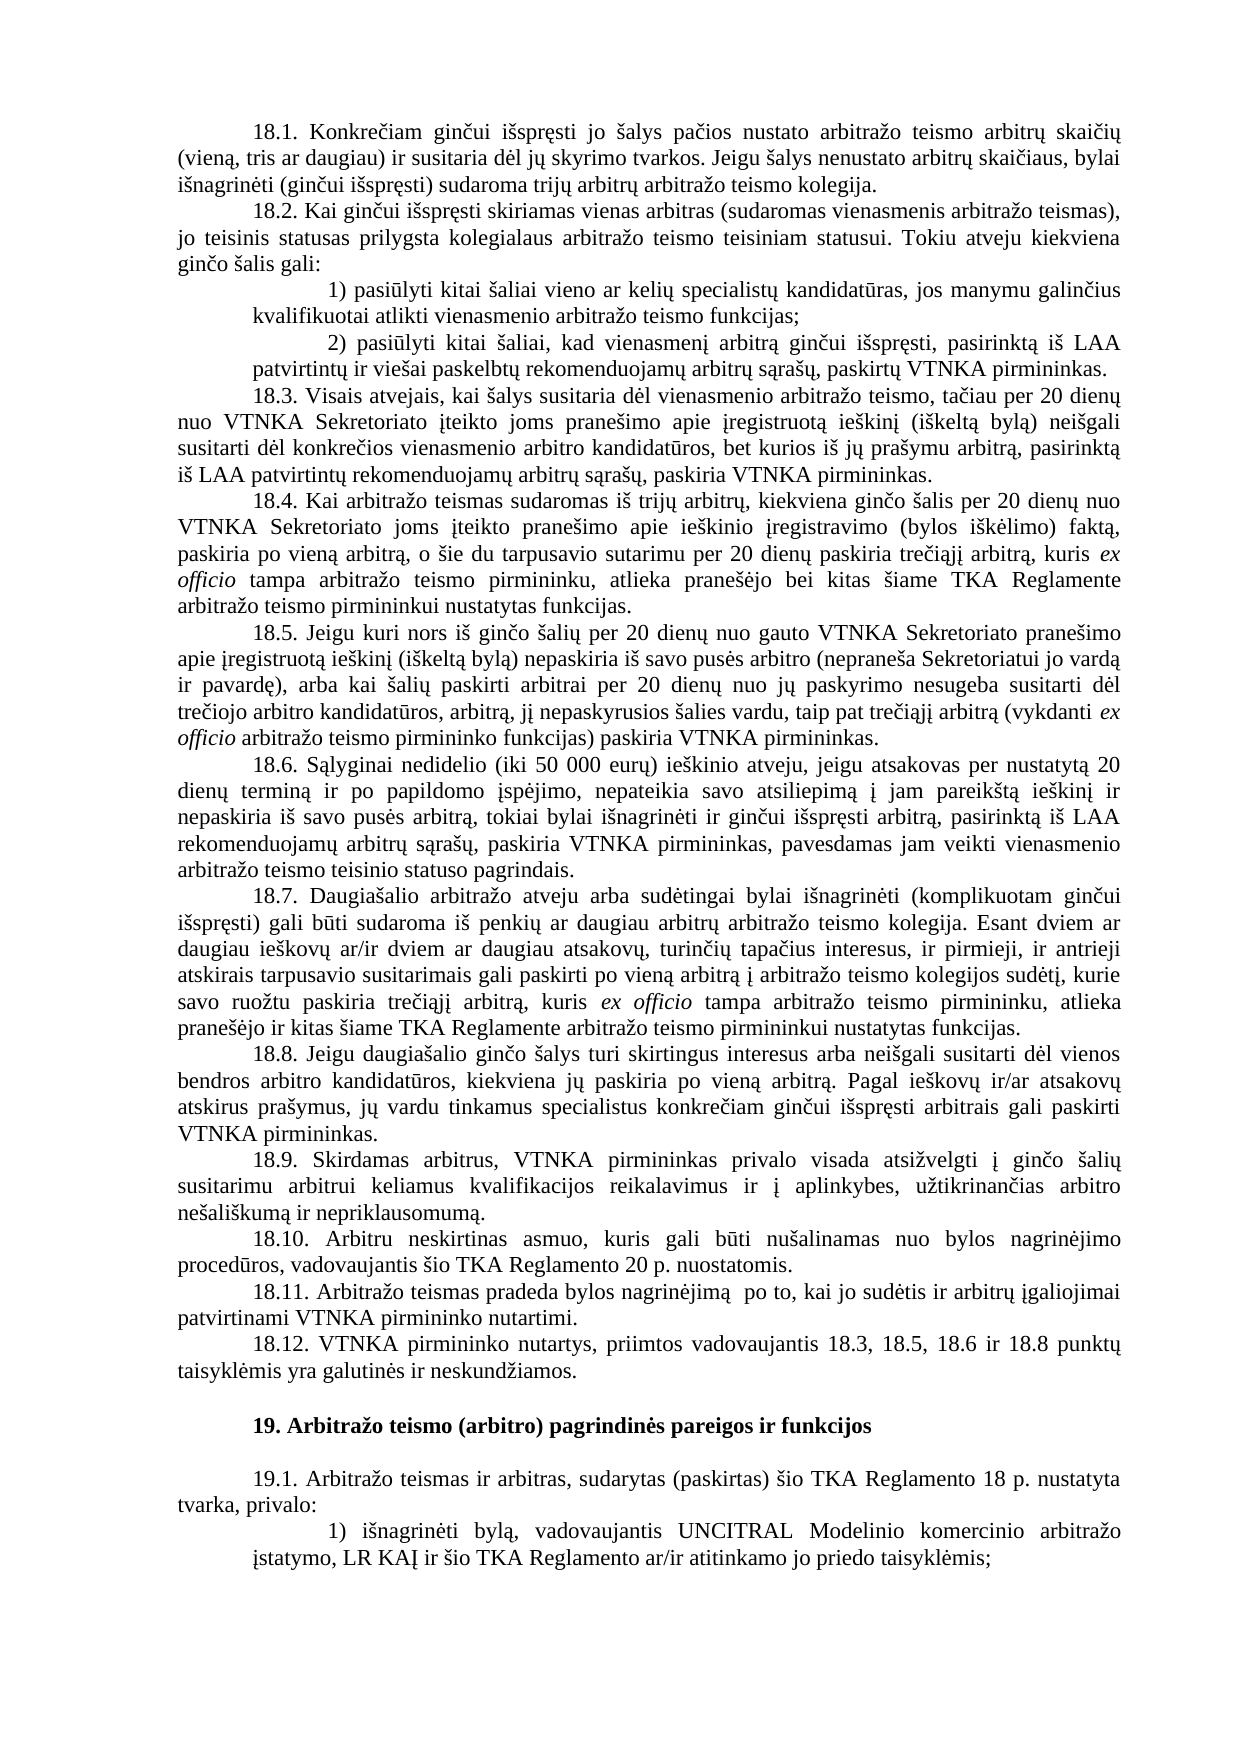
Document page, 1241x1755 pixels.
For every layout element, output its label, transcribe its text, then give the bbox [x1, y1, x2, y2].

text 1) išnagrinėti bylą, vadovaujantis UNCITRAL Modelinio komercinio arbitražo įstatymo, LR KAĮ ir šio TKA Reglamento ar/ir atitinkamo jo priedo taisyklėmis; [252, 1517, 1122, 1570]
text 18.1. Konkrečiam ginčui išspręsti jo šalys pačios nustato arbitražo teismo arbitrų skaičių (vieną, tris ar daugiau) ir susitaria dėl jų skyrimo tvarkos. Jeigu šalys nenustato arbitrų skaičiaus, bylai išnagrinėti (ginčui išspręsti) sudaroma trijų arbitrų arbitražo teismo kolegija. [177, 118, 1122, 197]
text 19.1. Arbitražo teismas ir arbitras, sudarytas (paskirtas) šio TKA Reglamento 18 p. nustatyta tvarka, privalo: [177, 1464, 1122, 1517]
text 1) pasiūlyti kitai šaliai vieno ar kelių specialistų kandidatūras, jos manymu galinčius kvalifikuotai atlikti vienasmenio arbitražo teismo funkcijas; [252, 276, 1122, 329]
text 18.4. Kai arbitražo teismas sudaromas iš trijų arbitrų, kiekviena ginčo šalis per 20 dienų nuo VTNKA Sekretoriato joms įteikto pranešimo apie ieškinio įregistravimo (bylos iškėlimo) faktą, paskiria po vieną arbitrą, o šie du tarpusavio sutarimu per 20 dienų paskiria trečiąjį arbitrą, kuris ex officio tampa arbitražo teismo pirmininku, atlieka pranešėjo bei kitas šiame TKA Reglamente arbitražo teismo pirmininkui nustatytas funkcijas. [177, 487, 1122, 619]
text 18.3. Visais atvejais, kai šalys susitaria dėl vienasmenio arbitražo teismo, tačiau per 20 dienų nuo VTNKA Sekretoriato įteikto joms pranešimo apie įregistruotą ieškinį (iškeltą bylą) neišgali susitarti dėl konkrečios vienasmenio arbitro kandidatūros, bet kurios iš jų prašymu arbitrą, pasirinktą iš LAA patvirtintų rekomenduojamų arbitrų sąrašų, paskiria VTNKA pirmininkas. [177, 382, 1122, 487]
text 18.11. Arbitražo teismas pradeda bylos nagrinėjimą po to, kai jo sudėtis ir arbitrų įgaliojimai patvirtinami VTNKA pirmininko nutartimi. [177, 1278, 1122, 1330]
text 2) pasiūlyti kitai šaliai, kad vienasmenį arbitrą ginčui išspręsti, pasirinktą iš LAA patvirtintų ir viešai paskelbtų rekomenduojamų arbitrų sąrašų, paskirtų VTNKA pirmininkas. [252, 329, 1122, 382]
text 18.6. Sąlyginai nedidelio (iki 50 000 eurų) ieškinio atveju, jeigu atsakovas per nustatytą 20 dienų terminą ir po papildomo įspėjimo, nepateikia savo atsiliepimą į jam pareikštą ieškinį ir nepaskiria iš savo pusės arbitrą, tokiai bylai išnagrinėti ir ginčui išspręsti arbitrą, pasirinktą iš LAA rekomenduojamų arbitrų sąrašų, paskiria VTNKA pirmininkas, pavesdamas jam veikti vienasmenio arbitražo teismo teisinio statuso pagrindais. [177, 751, 1122, 882]
text 18.8. Jeigu daugiašalio ginčo šalys turi skirtingus interesus arba neišgali susitarti dėl vienos bendros arbitro kandidatūros, kiekviena jų paskiria po vieną arbitrą. Pagal ieškovų ir/ar atsakovų atskirus prašymus, jų vardu tinkamus specialistus konkrečiam ginčui išspręsti arbitrais gali paskirti VTNKA pirmininkas. [177, 1041, 1122, 1146]
text 18.10. Arbitru neskirtinas asmuo, kuris gali būti nušalinamas nuo bylos nagrinėjimo procedūros, vadovaujantis šio TKA Reglamento 20 p. nuostatomis. [177, 1225, 1122, 1278]
text 18.5. Jeigu kuri nors iš ginčo šalių per 20 dienų nuo gauto VTNKA Sekretoriato pranešimo apie įregistruotą ieškinį (iškeltą bylą) nepaskiria iš savo pusės arbitro (nepraneša Sekretoriatui jo vardą ir pavardę), arba kai šalių paskirti arbitrai per 20 dienų nuo jų paskyrimo nesugeba susitarti dėl trečiojo arbitro kandidatūros, arbitrą, jį nepaskyrusios šalies vardu, taip pat trečiąjį arbitrą (vykdanti ex officio arbitražo teismo pirmininko funkcijas) paskiria VTNKA pirmininkas. [177, 619, 1122, 751]
text 18.9. Skirdamas arbitrus, VTNKA pirmininkas privalo visada atsižvelgti į ginčo šalių susitarimu arbitrui keliamus kvalifikacijos reikalavimus ir į aplinkybes, užtikrinančias arbitro nešališkumą ir nepriklausomumą. [177, 1146, 1122, 1225]
text 18.12. VTNKA pirmininko nutartys, priimtos vadovaujantis 18.3, 18.5, 18.6 ir 18.8 punktų taisyklėmis yra galutinės ir neskundžiamos. [177, 1330, 1122, 1383]
text 19. Arbitražo teismo (arbitro) pagrindinės pareigos ir funkcijos [177, 1412, 1122, 1438]
text 18.2. Kai ginčui išspręsti skiriamas vienas arbitras (sudaromas vienasmenis arbitražo teismas), jo teisinis statusas prilygsta kolegialaus arbitražo teismo teisiniam statusui. Tokiu atveju kiekviena ginčo šalis gali: [177, 197, 1122, 276]
text 18.7. Daugiašalio arbitražo atveju arba sudėtingai bylai išnagrinėti (komplikuotam ginčui išspręsti) gali būti sudaroma iš penkių ar daugiau arbitrų arbitražo teismo kolegija. Esant dviem ar daugiau ieškovų ar/ir dviem ar daugiau atsakovų, turinčių tapačius interesus, ir pirmieji, ir antrieji atskirais tarpusavio susitarimais gali paskirti po vieną arbitrą į arbitražo teismo kolegijos sudėtį, kurie savo ruožtu paskiria trečiąjį arbitrą, kuris ex officio tampa arbitražo teismo pirmininku, atlieka pranešėjo ir kitas šiame TKA Reglamente arbitražo teismo pirmininkui nustatytas funkcijas. [177, 882, 1122, 1041]
